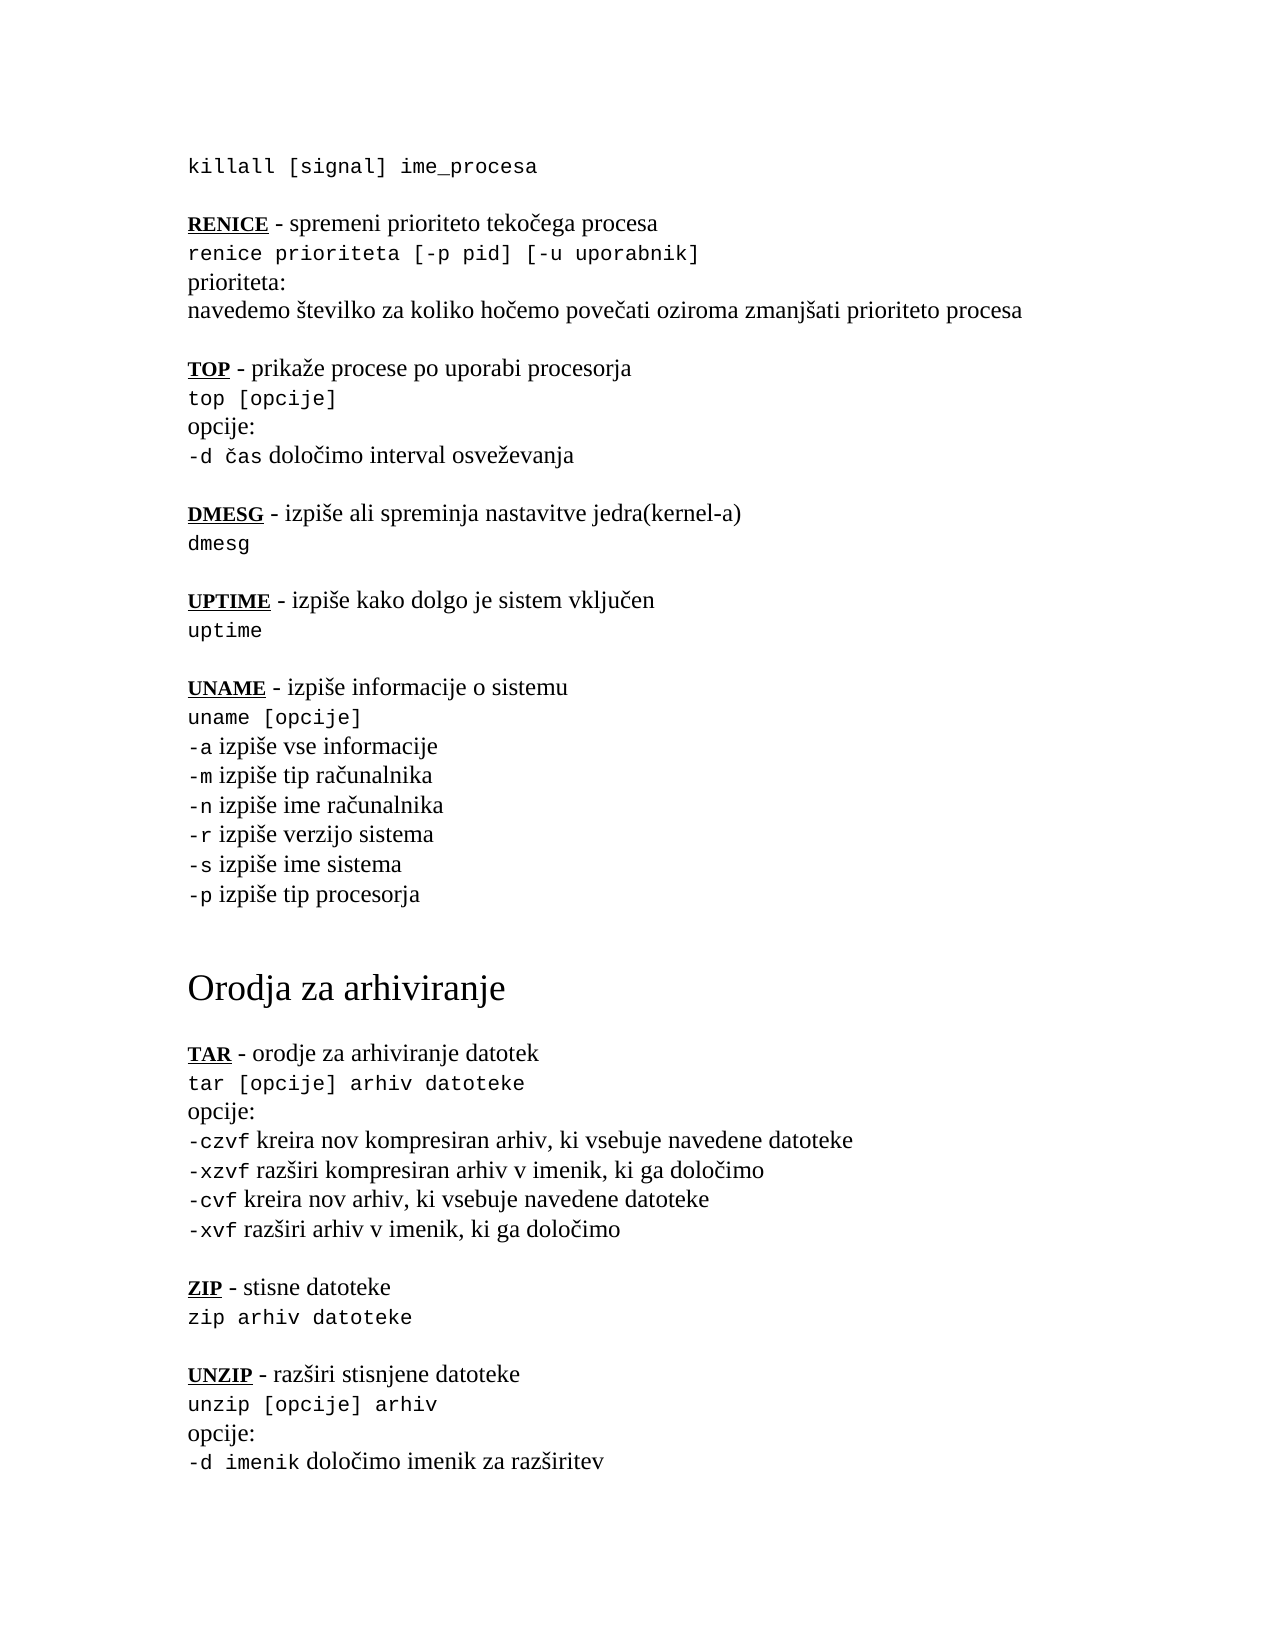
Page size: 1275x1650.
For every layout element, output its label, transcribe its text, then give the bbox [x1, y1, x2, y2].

text killall [signal] ime_procesa RENICE - spremeni prioriteto tekočega procesa renice prioriteta [-p pid] [-u uporabnik] prioriteta: navedemo številko za koliko hočemo povečati oziroma zmanjšati prioriteto procesa TOP - prikaže procese po uporabi procesorja top [opcije] opcije: -d čas določimo interval osveževanja DMESG - izpiše ali spreminja nastavitve jedra(kernel-a) dmesg UPTIME - izpiše kako dolgo je sistem vključen uptime UNAME - izpiše informacije o sistemu uname [opcije] -a izpiše vse informacije -m izpiše tip računalnika -n izpiše ime računalnika -r izpiše verzijo sistema -s izpiše ime sistema -p izpiše tip procesorja Orodja za arhiviranje [187, 150, 1087, 1009]
text TAR - orodje za arhiviranje datotek tar [opcije] arhiv datoteke opcije: -czvf kreira nov kompresiran arhiv, ki vsebuje navedene datoteke -xzvf razširi kompresiran arhiv v imenik, ki ga določimo -cvf kreira nov arhiv, ki vsebuje navedene datoteke -xvf razširi arhiv v imenik, ki ga določimo ZIP - stisne datoteke zip arhiv datoteke UNZIP - razširi stisnjene datoteke unzip [opcije] arhiv opcije: -d imenik določimo imenik za razširitev [187, 1038, 1087, 1476]
